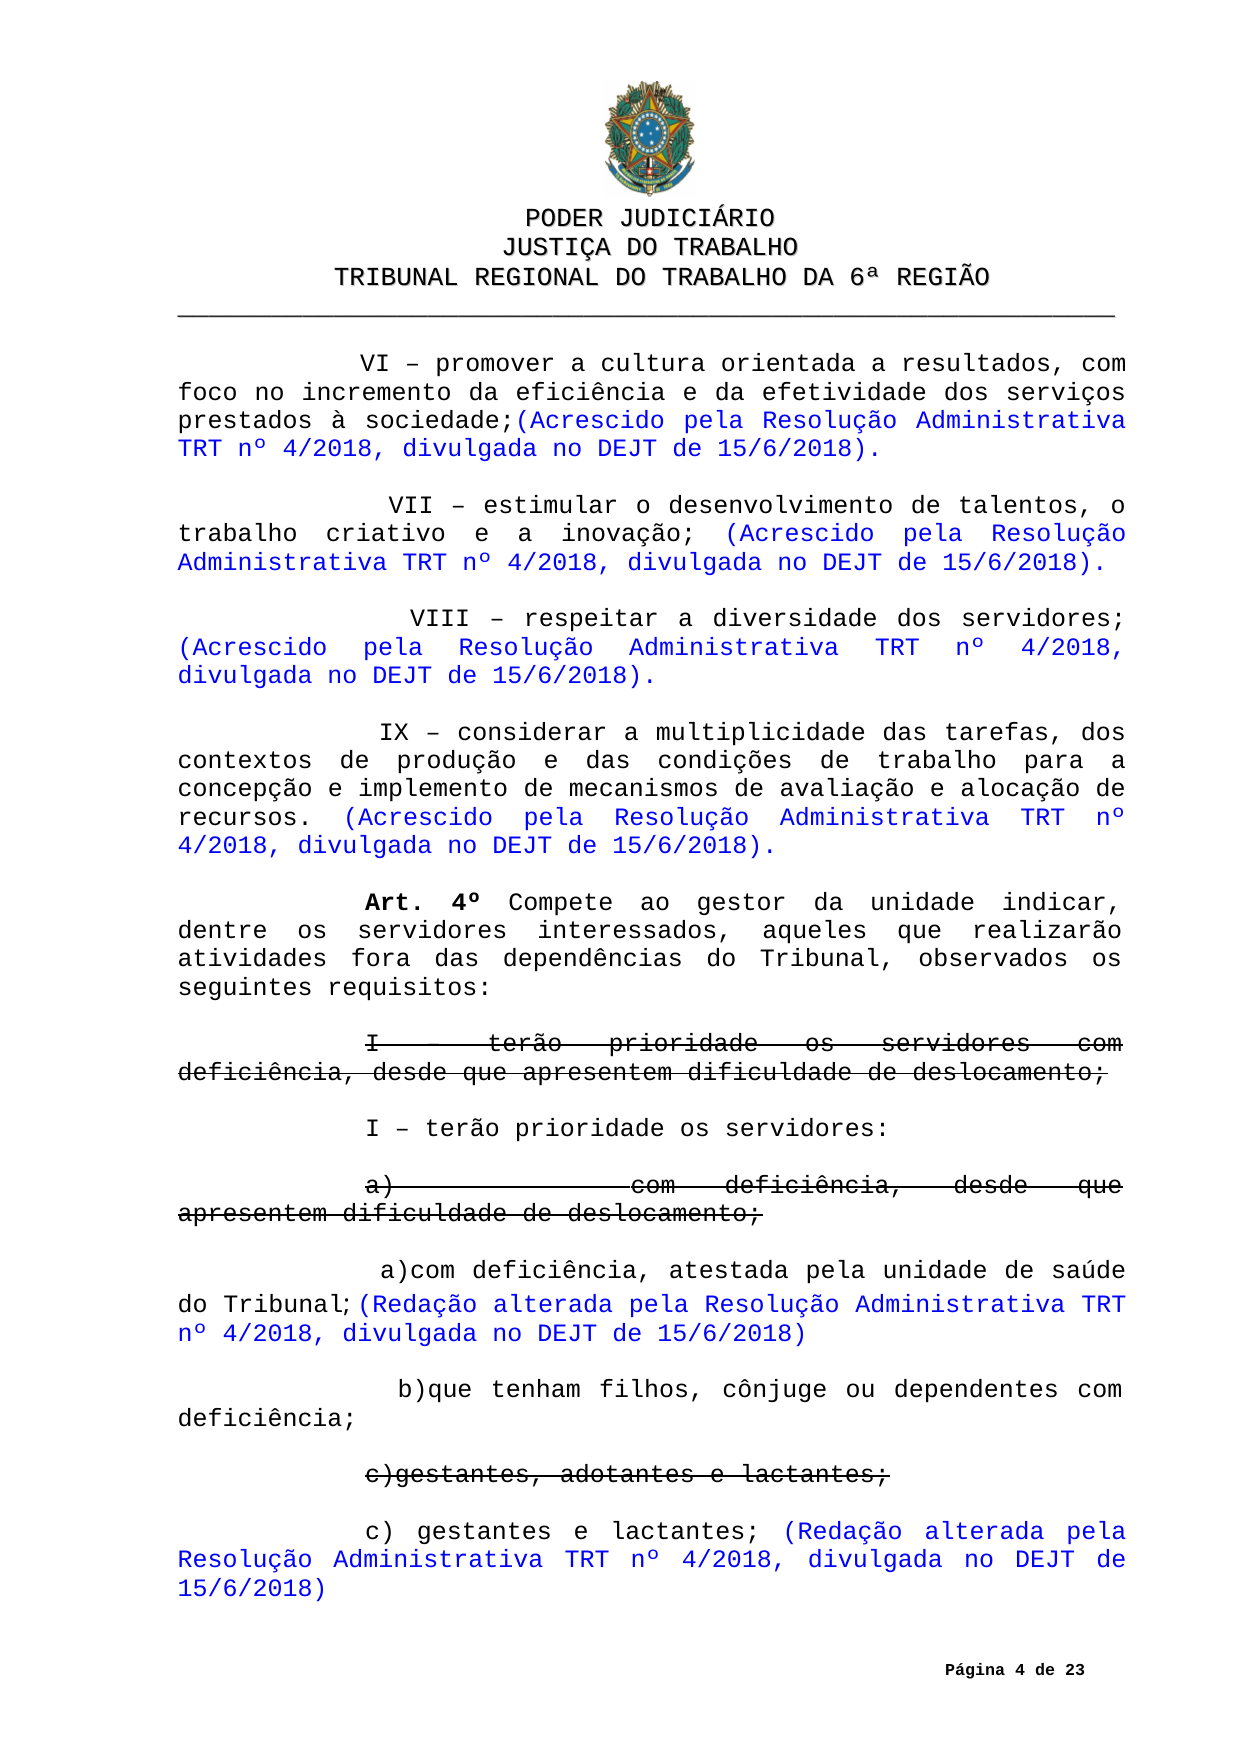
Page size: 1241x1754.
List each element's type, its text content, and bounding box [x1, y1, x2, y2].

text VI – promover a cultura orientada a resultados, com foco no incremento da eficiência e da efetividade dos serviços prestados à sociedade;(Acrescido pela Resolução Administrativa TRT nº 4/2018, divulgada no DEJT de 15/6/2018). [177, 351, 1126, 464]
text VIII – respeitar a diversidade dos servidores; (Acrescido pela Resolução Administrativa TRT nº 4/2018, divulgada no DEJT de 15/6/2018). [177, 606, 1126, 691]
text VII – estimular o desenvolvimento de talentos, o trabalho criativo e a inovação; (Acrescido pela Resolução Administrativa TRT nº 4/2018, divulgada no DEJT de 15/6/2018). [177, 493, 1126, 578]
text I – terão prioridade os servidores: [327, 1116, 1122, 1144]
text c)gestantes, adotantes e lactantes; [365, 1462, 1122, 1490]
text I – terão prioridade os servidores com deficiência, desde que apresentem dificuldade de deslocamento; [177, 1031, 1122, 1088]
text c) gestantes e lactantes; (Redação alterada pela Resolução Administrativa TRT nº 4/2018, divulgada no DEJT de 15/6/2018) [177, 1518, 1126, 1603]
text a)com deficiência, atestada pela unidade de saúde do Tribunal; (Redação alterada pela Resolução Administrativa TRT nº 4/2018, divulgada no DEJT de 15/6/2018) [177, 1258, 1126, 1348]
text IX – considerar a multiplicidade das tarefas, dos contextos de produção e das condições de trabalho para a concepção e implemento de mecanismos de avaliação e alocação de recursos. (Acrescido pela Resolução Administrativa TRT nº 4/2018, divulgada no DEJT de 15/6/2018). [177, 719, 1126, 861]
text Art. 4º Compete ao gestor da unidade indicar, dentre os servidores interessados, aqueles que realizarão atividades fora das dependências do Tribunal, observados os seguintes requisitos: [177, 889, 1122, 1003]
picture [604, 81, 695, 197]
text b)que tenham filhos, cônjuge ou dependentes com deficiência; [177, 1377, 1122, 1433]
list com deficiência, desde que apresentem dificuldade de deslocamento; [177, 1173, 1122, 1229]
